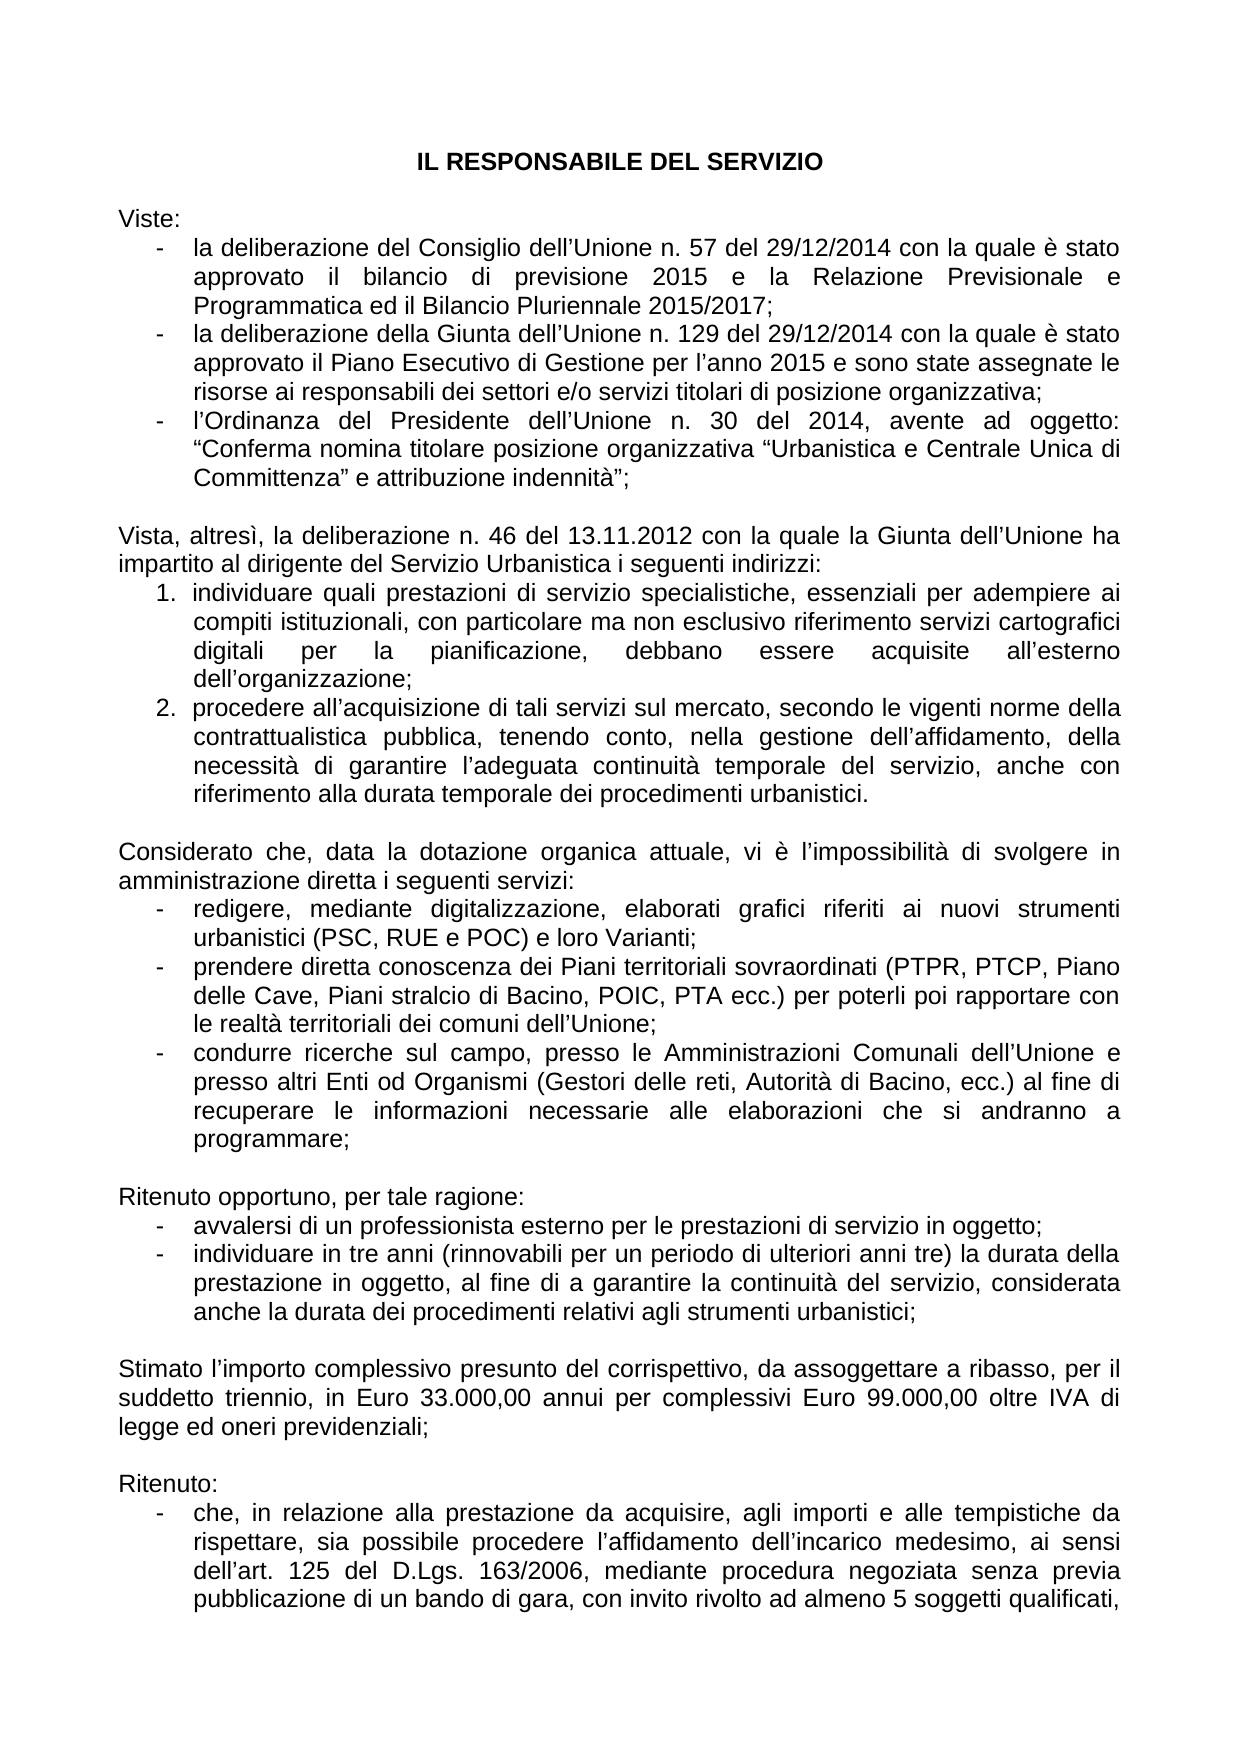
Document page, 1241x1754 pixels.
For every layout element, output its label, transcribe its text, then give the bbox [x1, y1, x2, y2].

list la deliberazione della Giunta dell’Unione n. 129 del 29/12/2014 con la quale è stato approvato il Piano Esecutivo di Gestione per l’anno 2015 e sono state assegnate le risorse ai responsabili dei settori e/o servizi titolari di posizione organizzativa; [156, 319, 1122, 406]
list procedere all’acquisizione di tali servizi sul mercato, secondo le vigenti norme della contrattualistica pubblica, tenendo conto, nella gestione dell’affidamento, della necessità di garantire l’adeguata continuità temporale del servizio, anche con riferimento alla durata temporale dei procedimenti urbanistici. [156, 693, 1122, 808]
text Ritenuto: [118, 1469, 1122, 1498]
text Ritenuto opportuno, per tale ragione: [118, 1182, 1122, 1211]
list avvalersi di un professionista esterno per le prestazioni di servizio in oggetto; [156, 1211, 1122, 1239]
text Considerato che, data la dotazione organica attuale, vi è l’impossibilità di svolgere in amministrazione diretta i seguenti servizi: [118, 837, 1122, 894]
text Stimato l’importo complessivo presunto del corrispettivo, da assoggettare a ribasso, per il suddetto triennio, in Euro 33.000,00 annui per complessivi Euro 99.000,00 oltre IVA di legge ed oneri previdenziali; [118, 1354, 1122, 1441]
list individuare quali prestazioni di servizio specialistiche, essenziali per adempiere ai compiti istituzionali, con particolare ma non esclusivo riferimento servizi cartografici digitali per la pianificazione, debbano essere acquisite all’esterno dell’organizzazione; [156, 578, 1122, 693]
list condurre ricerche sul campo, presso le Amministrazioni Comunali dell’Unione e presso altri Enti od Organismi (Gestori delle reti, Autorità di Bacino, ecc.) al fine di recuperare le informazioni necessarie alle elaborazioni che si andranno a programmare; [156, 1038, 1122, 1153]
list l’Ordinanza del Presidente dell’Unione n. 30 del 2014, avente ad oggetto: “Conferma nomina titolare posizione organizzativa “Urbanistica e Centrale Unica di Committenza” e attribuzione indennità”; [156, 406, 1122, 492]
list redigere, mediante digitalizzazione, elaborati grafici riferiti ai nuovi strumenti urbanistici (PSC, RUE e POC) e loro Varianti; [156, 894, 1122, 952]
text Viste: [118, 204, 1122, 233]
text Vista, altresì, la deliberazione n. 46 del 13.11.2012 con la quale la Giunta dell’Unione ha impartito al dirigente del Servizio Urbanistica i seguenti indirizzi: [118, 521, 1122, 578]
list la deliberazione del Consiglio dell’Unione n. 57 del 29/12/2014 con la quale è stato approvato il bilancio di previsione 2015 e la Relazione Previsionale e Programmatica ed il Bilancio Pluriennale 2015/2017; [156, 233, 1122, 319]
text IL RESPONSABILE DEL SERVIZIO [118, 147, 1122, 176]
list che, in relazione alla prestazione da acquisire, agli importi e alle tempistiche da rispettare, sia possibile procedere l’affidamento dell’incarico medesimo, ai sensi dell’art. 125 del D.Lgs. 163/2006, mediante procedura negoziata senza previa pubblicazione di un bando di gara, con invito rivolto ad almeno 5 soggetti qualificati, [156, 1498, 1122, 1613]
list prendere diretta conoscenza dei Piani territoriali sovraordinati (PTPR, PTCP, Piano delle Cave, Piani stralcio di Bacino, POIC, PTA ecc.) per poterli poi rapportare con le realtà territoriali dei comuni dell’Unione; [156, 952, 1122, 1038]
list individuare in tre anni (rinnovabili per un periodo di ulteriori anni tre) la durata della prestazione in oggetto, al fine di a garantire la continuità del servizio, considerata anche la durata dei procedimenti relativi agli strumenti urbanistici; [156, 1239, 1122, 1326]
